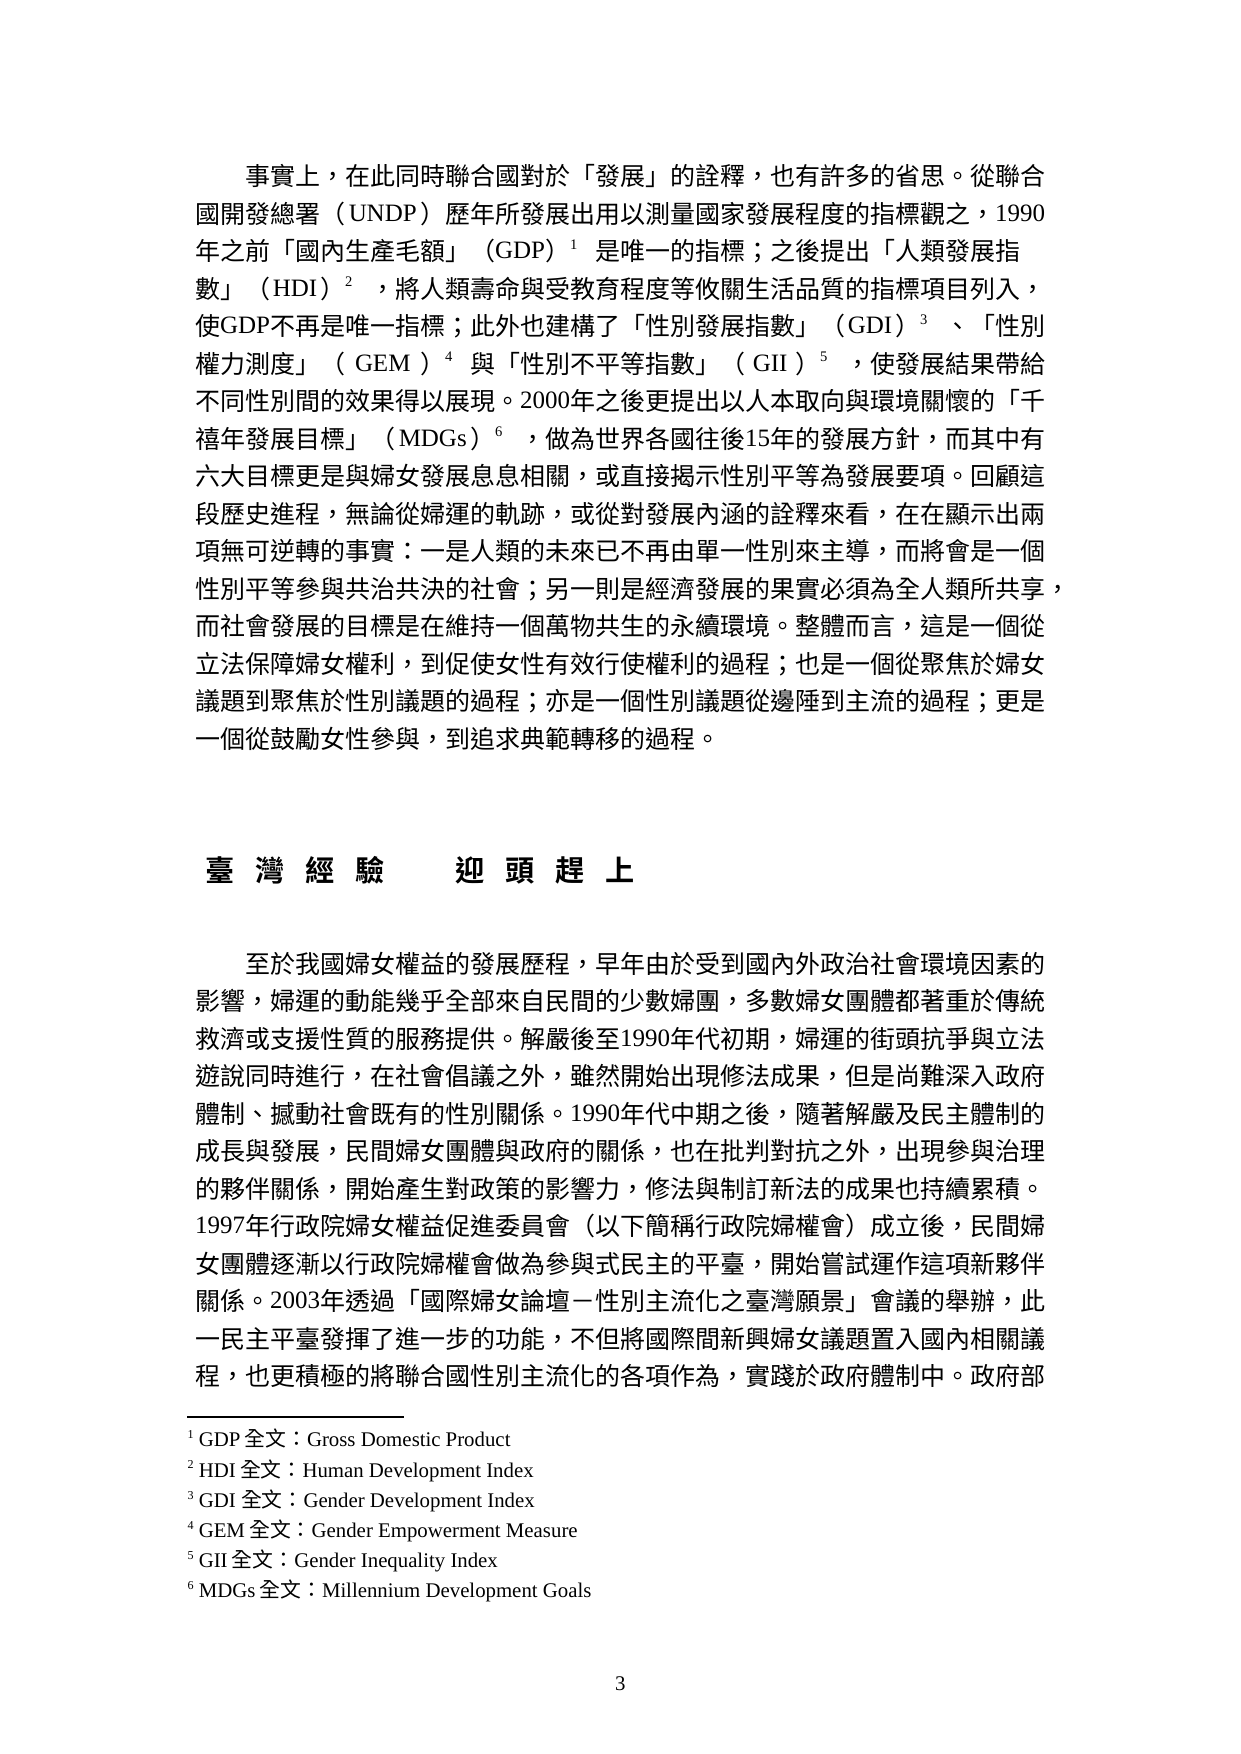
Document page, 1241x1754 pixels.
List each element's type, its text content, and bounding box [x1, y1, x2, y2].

text 至於我國婦女權益的發展歷程，早年由於受到國內外政治社會環境因素的影響，婦運的動能幾乎全部來自民間的少數婦團，多數婦女團體都著重於傳統救濟或支援性質的服務提供。解嚴後至1990年代初期，婦運的街頭抗爭與立法遊說同時進行，在社會倡議之外，雖然開始出現修法成果，但是尚難深入政府體制、撼動社會既有的性別關係。1990年代中期之後，隨著解嚴及民主體制的成長與發展，民間婦女團體與政府的關係，也在批判對抗之外，出現參與治理的夥伴關係，開始產生對政策的影響力，修法與制訂新法的成果也持續累積。1997年行政院婦女權益促進委員會（以下簡稱行政院婦權會）成立後，民間婦女團體逐漸以行政院婦權會做為參與式民主的平臺，開始嘗試運作這項新夥伴關係。2003年透過「國際婦女論壇－性別主流化之臺灣願景」會議的舉辦，此一民主平臺發揮了進一步的功能，不但將國際間新興婦女議題置入國內相關議程，也更積極的將聯合國性別主流化的各項作為，實踐於政府體制中。政府部 [195, 937, 1045, 1387]
text 臺灣經驗 迎頭趕上 [195, 825, 1045, 900]
text GEM全文：Gender Empowerment Measure [187, 1513, 1053, 1543]
text GII全文：Gender Inequality Index [187, 1543, 1053, 1574]
text GDI 全文：Gender Development Index [187, 1483, 1053, 1513]
text GDP全文：Gross Domestic Product [187, 1423, 1053, 1453]
text 事實上，在此同時聯合國對於「發展」的詮釋，也有許多的省思。從聯合國開發總署（UNDP）歷年所發展出用以測量國家發展程度的指標觀之，1990年之前「國內生產毛額」（GDP）是唯一的指標；之後提出「人類發展指數」（HDI），將人類壽命與受教育程度等攸關生活品質的指標項目列入，使GDP不再是唯一指標；此外也建構了「性別發展指數」（GDI）、「性別權力測度」（GEM）與「性別不平等指數」（GII），使發展結果帶給不同性別間的效果得以展現。2000年之後更提出以人本取向與環境關懷的「千禧年發展目標」（MDGs），做為世界各國往後15年的發展方針，而其中有六大目標更是與婦女發展息息相關，或直接揭示性別平等為發展要項。回顧這段歷史進程，無論從婦運的軌跡，或從對發展內涵的詮釋來看，在在顯示出兩項無可逆轉的事實：一是人類的未來已不再由單一性別來主導，而將會是一個性別平等參與共治共決的社會；另一則是經濟發展的果實必須為全人類所共享，而社會發展的目標是在維持一個萬物共生的永續環境。整體而言，這是一個從立法保障婦女權利，到促使女性有效行使權利的過程；也是一個從聚焦於婦女議題到聚焦於性別議題的過程；亦是一個性別議題從邊陲到主流的過程；更是一個從鼓勵女性參與，到追求典範轉移的過程。 [195, 150, 1045, 750]
text HDI全文：Human Development Index [187, 1453, 1053, 1483]
text MDGs全文：Millennium Development Goals [187, 1574, 1053, 1604]
